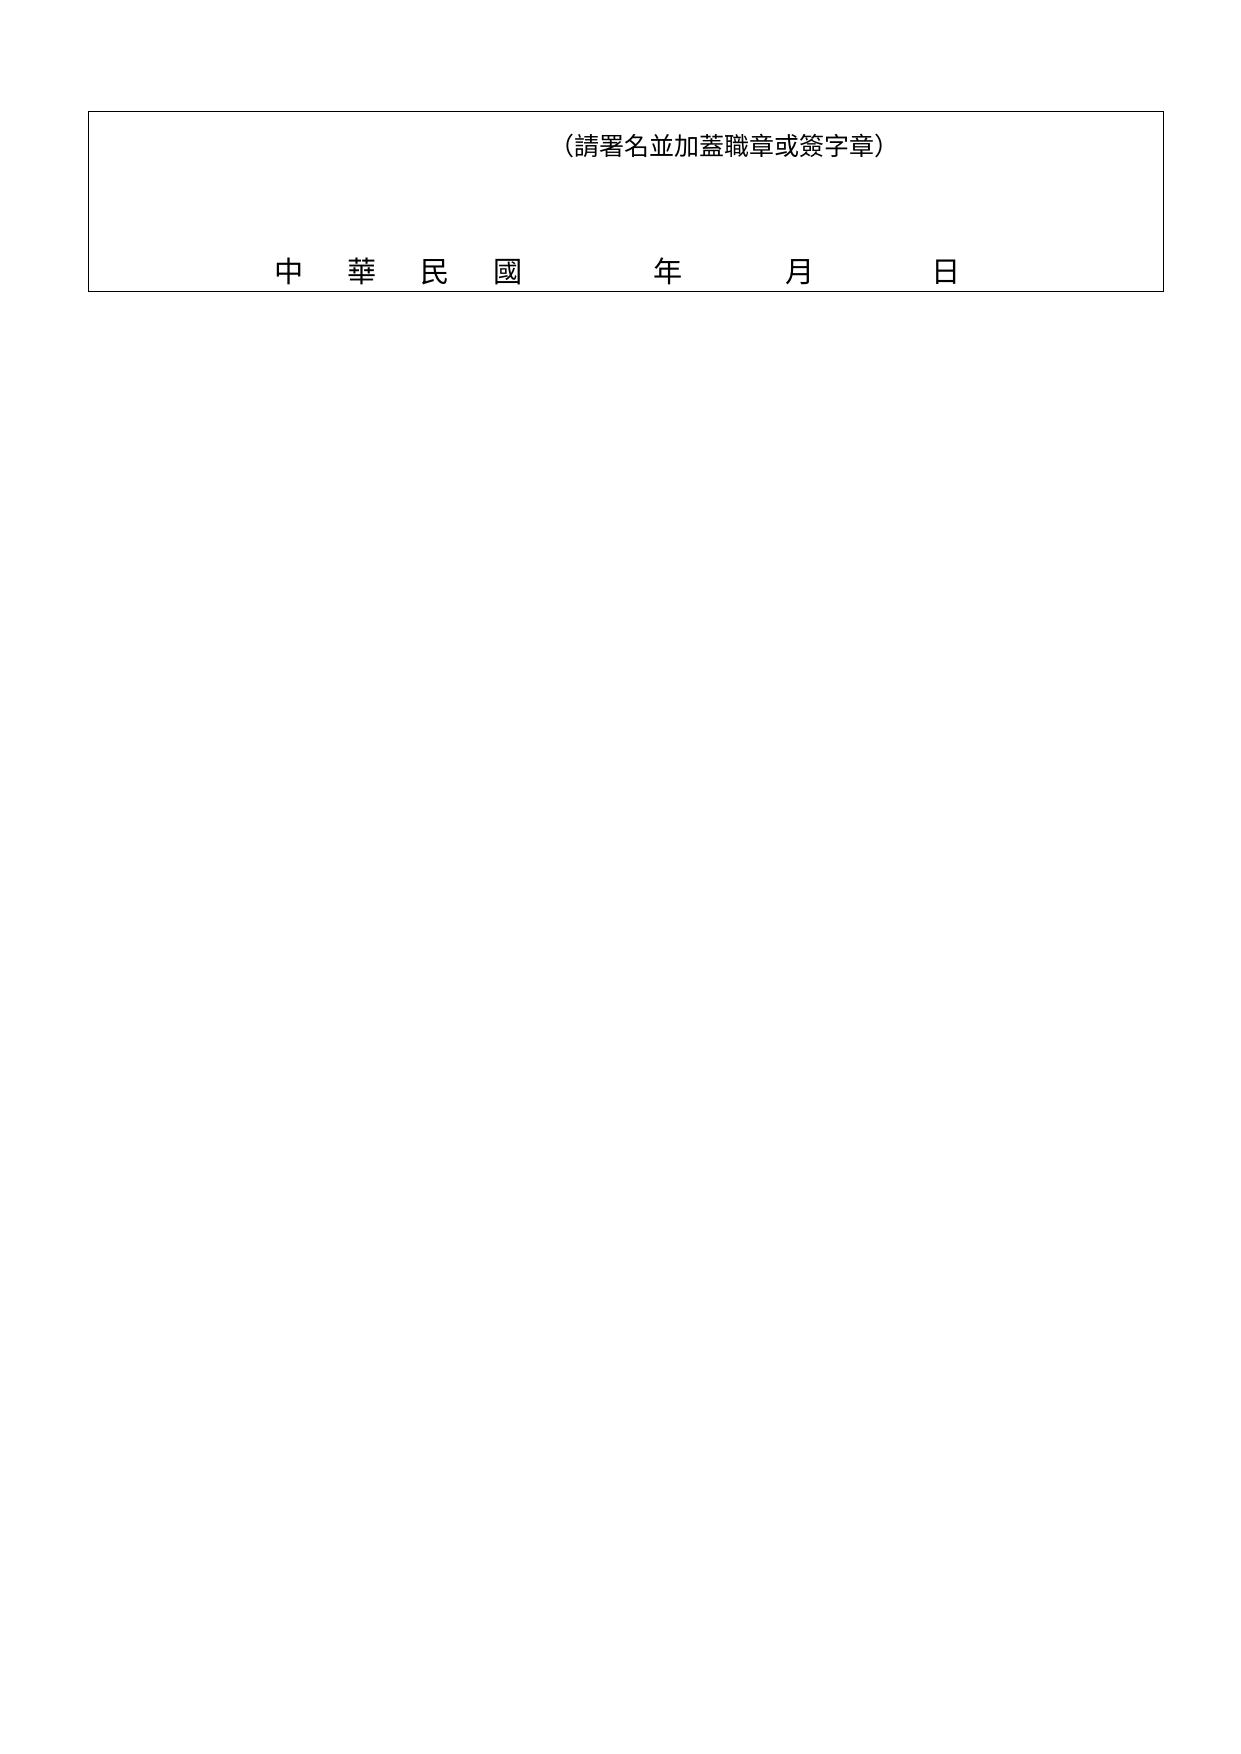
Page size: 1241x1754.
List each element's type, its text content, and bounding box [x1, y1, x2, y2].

table_cell （請署名並加蓋職章或簽字章） 中 華 民 國 年 月 日 [89, 112, 1163, 291]
